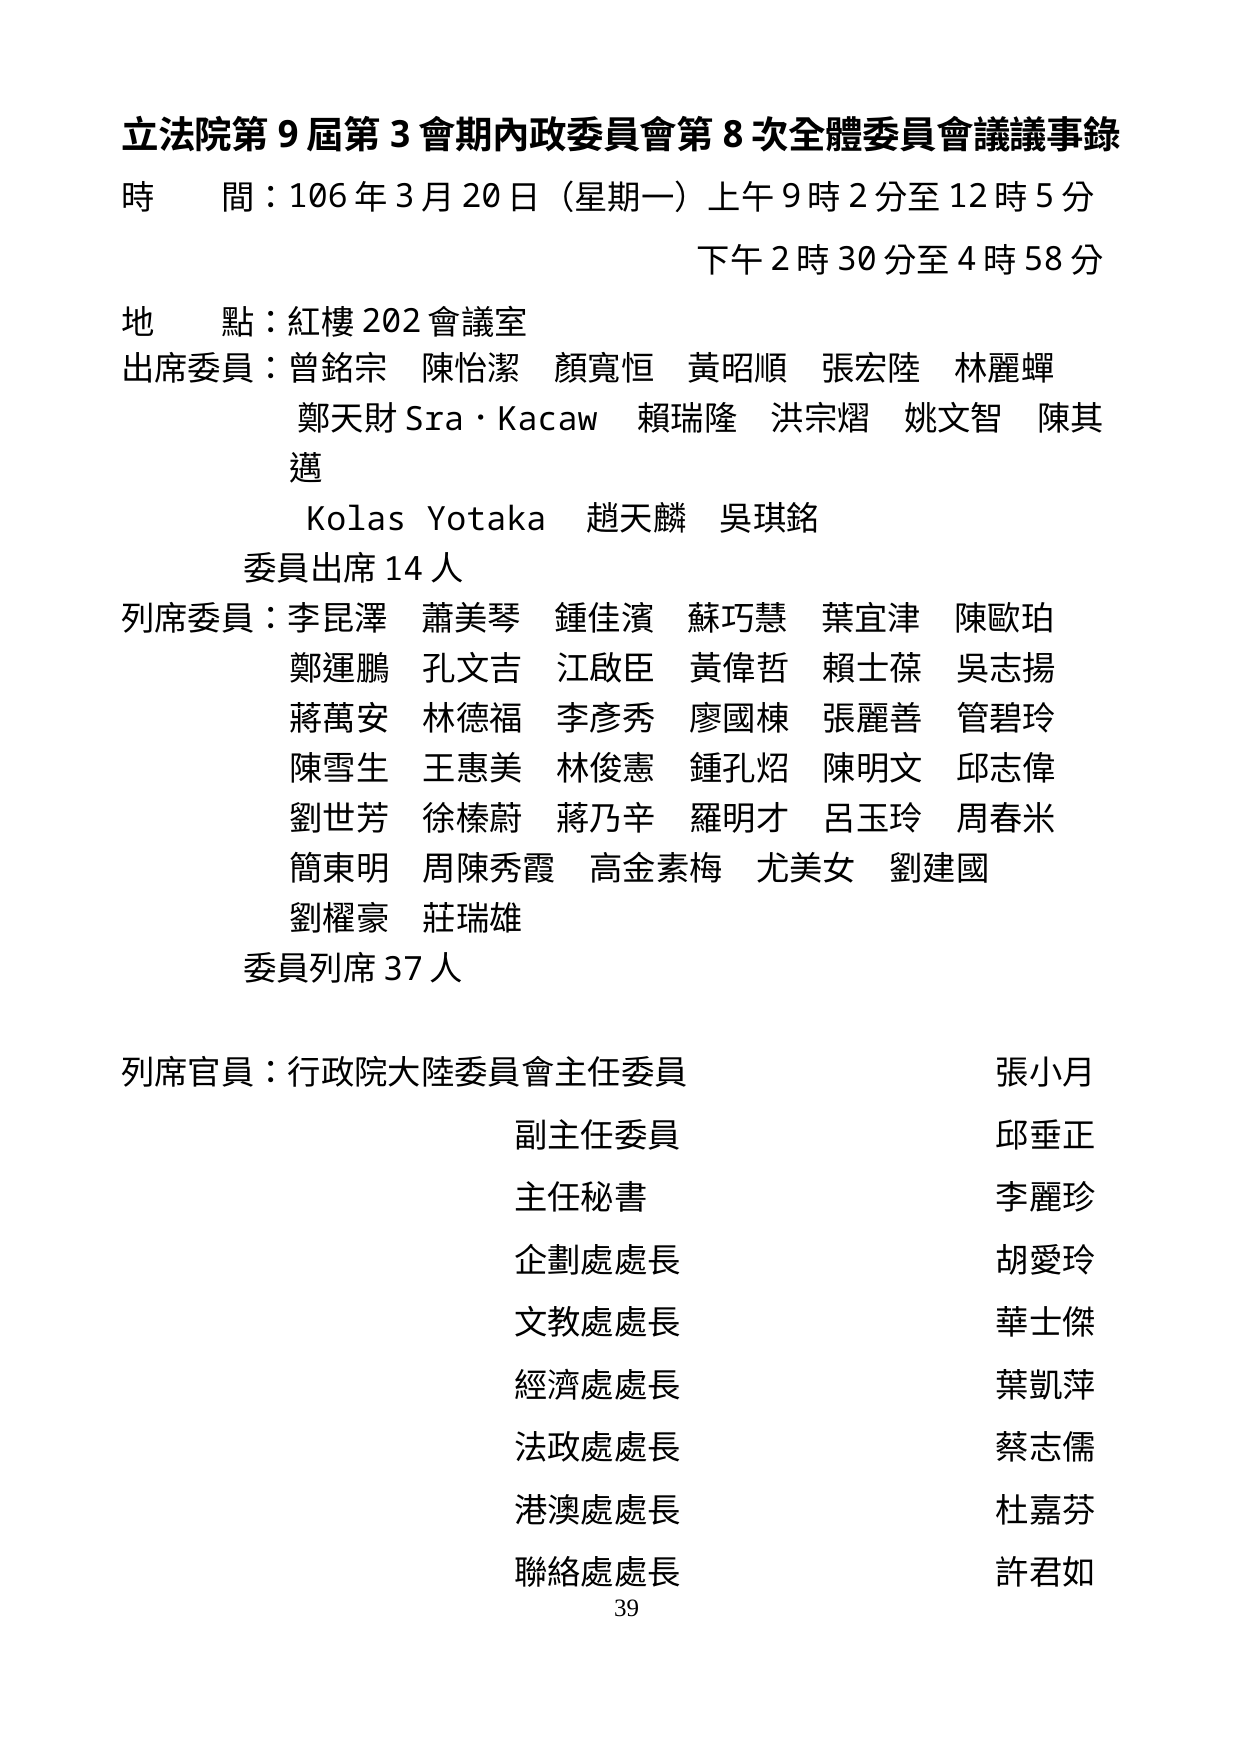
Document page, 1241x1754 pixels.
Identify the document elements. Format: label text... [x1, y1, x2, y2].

text 委員列席37人 [243, 941, 1102, 991]
text 經濟處處長 葉凱萍 [247, 1341, 1132, 1403]
text 法政處處長 蔡志儒 [247, 1403, 1132, 1466]
text 聯絡處處長 許君如 [247, 1528, 1132, 1591]
text Kolas Yotaka 趙天麟 吳琪銘 [289, 491, 1132, 541]
text 港澳處處長 杜嘉芬 [247, 1466, 1132, 1528]
text 列席官員：行政院大陸委員會主任委員 張小月 [121, 1028, 1132, 1091]
text 列席委員：李昆澤 蕭美琴 鍾佳濱 蘇巧慧 葉宜津 陳歐珀 鄭運鵬 孔文吉 江啟臣 黃偉哲 賴士葆 吳志揚 蔣萬安 林德福 李彥秀 廖國棟 張麗善 管碧玲 陳雪生 王惠美 林俊憲 鍾孔炤 陳明文 邱志偉 劉世芳 徐榛蔚 蔣乃辛 羅明才 呂玉玲 周春米 簡東明 周陳秀霞 高金素梅 尤美女 劉建國 劉櫂豪 莊瑞雄 [121, 591, 1102, 941]
text 出席委員：曾銘宗 陳怡潔 顏寬恒 黃昭順 張宏陸 林麗蟬 [121, 341, 1132, 391]
text 地 點：紅樓202會議室 [121, 278, 1132, 341]
text 立法院第9屆第3會期內政委員會第8次全體委員會議議事錄 [121, 91, 1132, 153]
text 委員出席14人 [243, 541, 1132, 591]
text 鄭天財Sra．Kacaw 賴瑞隆 洪宗熠 姚文智 陳其邁 [289, 391, 1132, 491]
text 文教處處長 華士傑 [247, 1278, 1132, 1341]
text 企劃處處長 胡愛玲 [247, 1216, 1132, 1278]
text 主任秘書 李麗珍 [247, 1153, 1132, 1216]
text 副主任委員 邱垂正 [247, 1091, 1132, 1153]
text 時 間：106年3月20日（星期一）上午9時2分至12時5分 下午2時30分至4時58分 [121, 153, 1193, 278]
